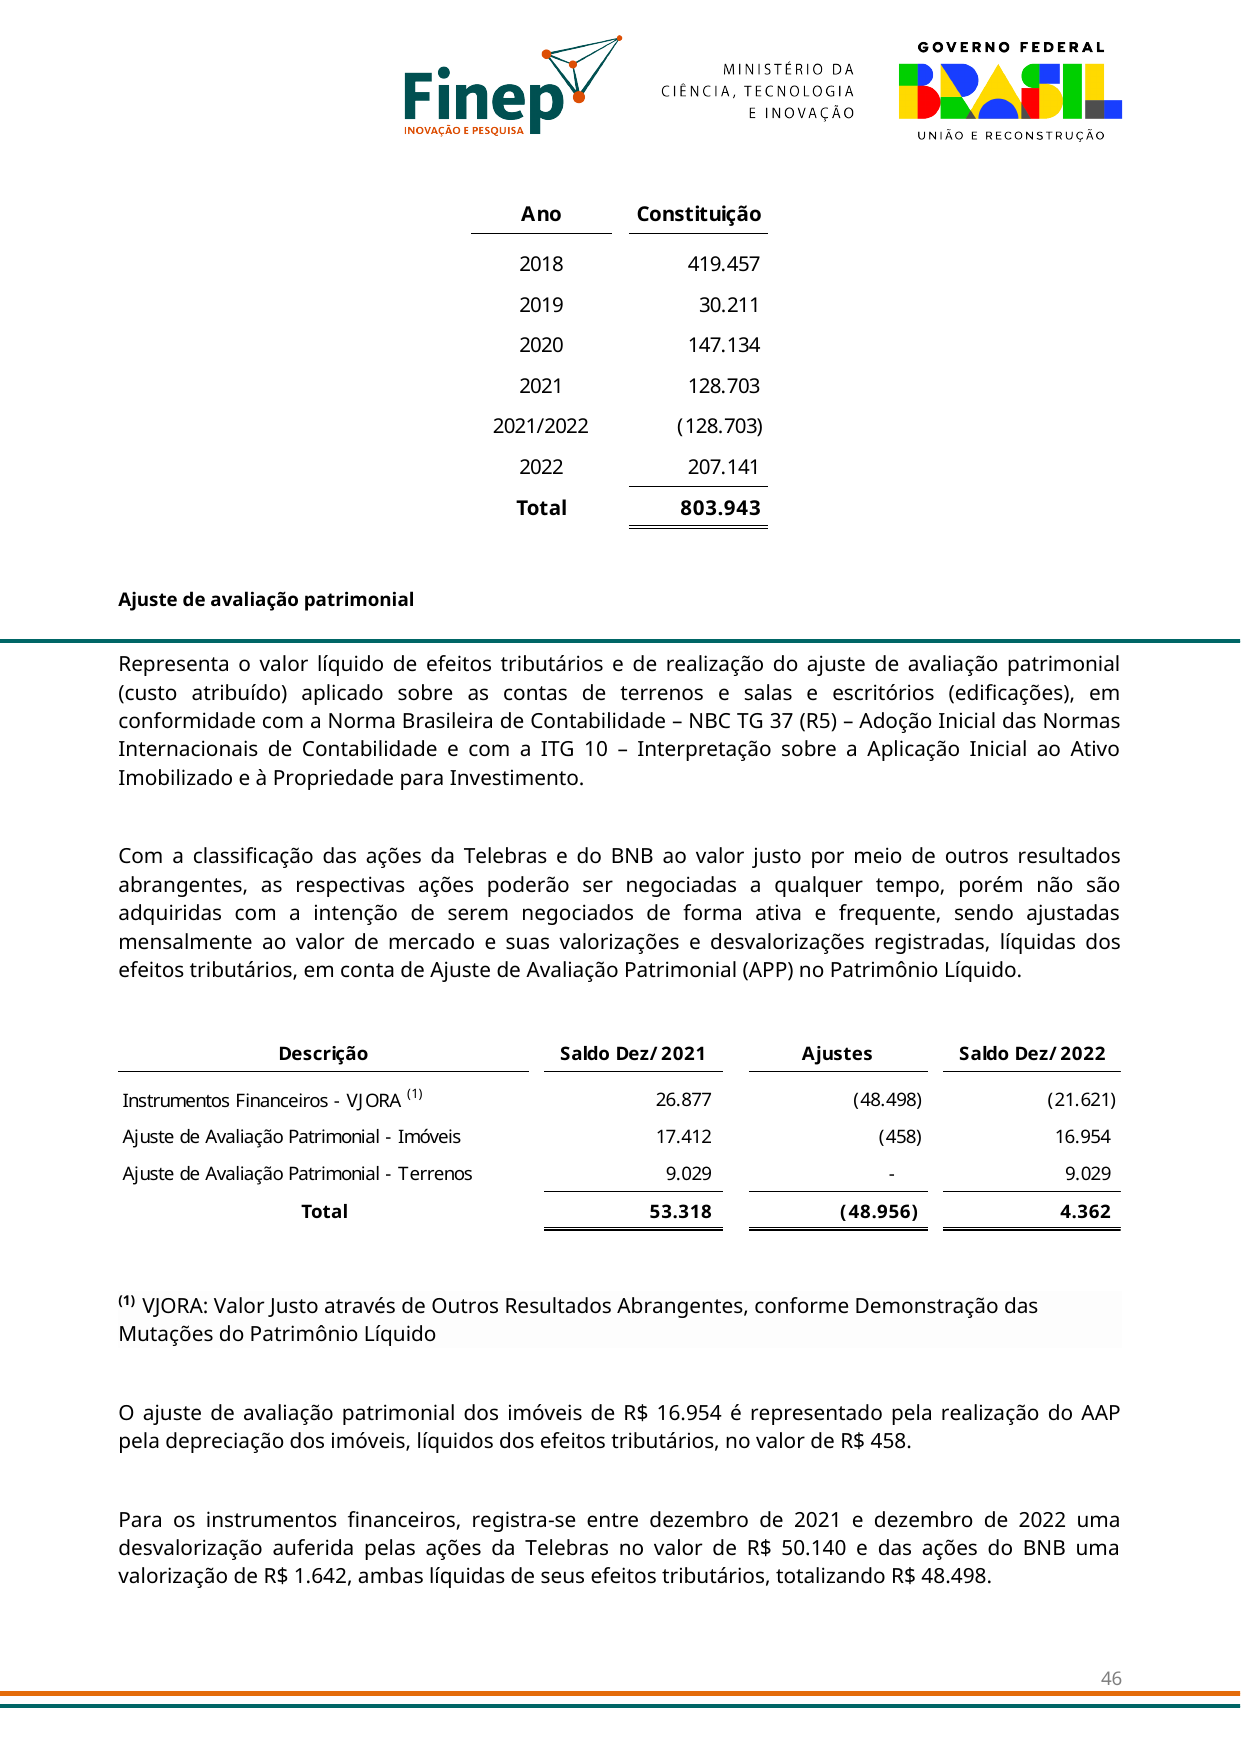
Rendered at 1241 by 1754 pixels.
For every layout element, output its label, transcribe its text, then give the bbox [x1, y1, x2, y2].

text Com a classificação das ações da Telebras e do BNB ao valor justo por meio de outros resultados abrangentes, as respectivas ações poderão ser negociadas a qualquer tempo, porém não são adquiridas com a intenção de serem negociados de forma ativa e frequente, sendo ajustadas mensalmente ao valor de mercado e suas valorizações e desvalorizações registradas, líquidas dos efeitos tributários, em conta de Ajuste de Avaliação Patrimonial (APP) no Patrimônio Líquido. [118, 841, 1122, 984]
text Representa o valor líquido de efeitos tributários e de realização do ajuste de avaliação patrimonial (custo atribuído) aplicado sobre as contas de terrenos e salas e escritórios (edificações), em conformidade com a Norma Brasileira de Contabilidade – NBC TG 37 (R5) – Adoção Inicial das Normas Internacionais de Contabilidade e com a ITG 10 – Interpretação sobre a Aplicação Inicial ao Ativo Imobilizado e à Propriedade para Investimento. [118, 649, 1122, 791]
text O ajuste de avaliação patrimonial dos imóveis de R$ 16.954 é representado pela realização do AAP pela depreciação dos imóveis, líquidos dos efeitos tributários, no valor de R$ 458. [118, 1398, 1122, 1455]
subtitle Ajuste de avaliação patrimonial [118, 586, 1122, 612]
text Para os instrumentos financeiros, registra-se entre dezembro de 2021 e dezembro de 2022 uma desvalorização auferida pelas ações da Telebras no valor de R$ 50.140 e das ações do BNB uma valorização de R$ 1.642, ambas líquidas de seus efeitos tributários, totalizando R$ 48.498. [118, 1505, 1122, 1590]
text (1) VJORA: Valor Justo através de Outros Resultados Abrangentes, conforme Demonstração das Mutações do Patrimônio Líquido [118, 1291, 1122, 1348]
picture [404, 35, 1123, 142]
